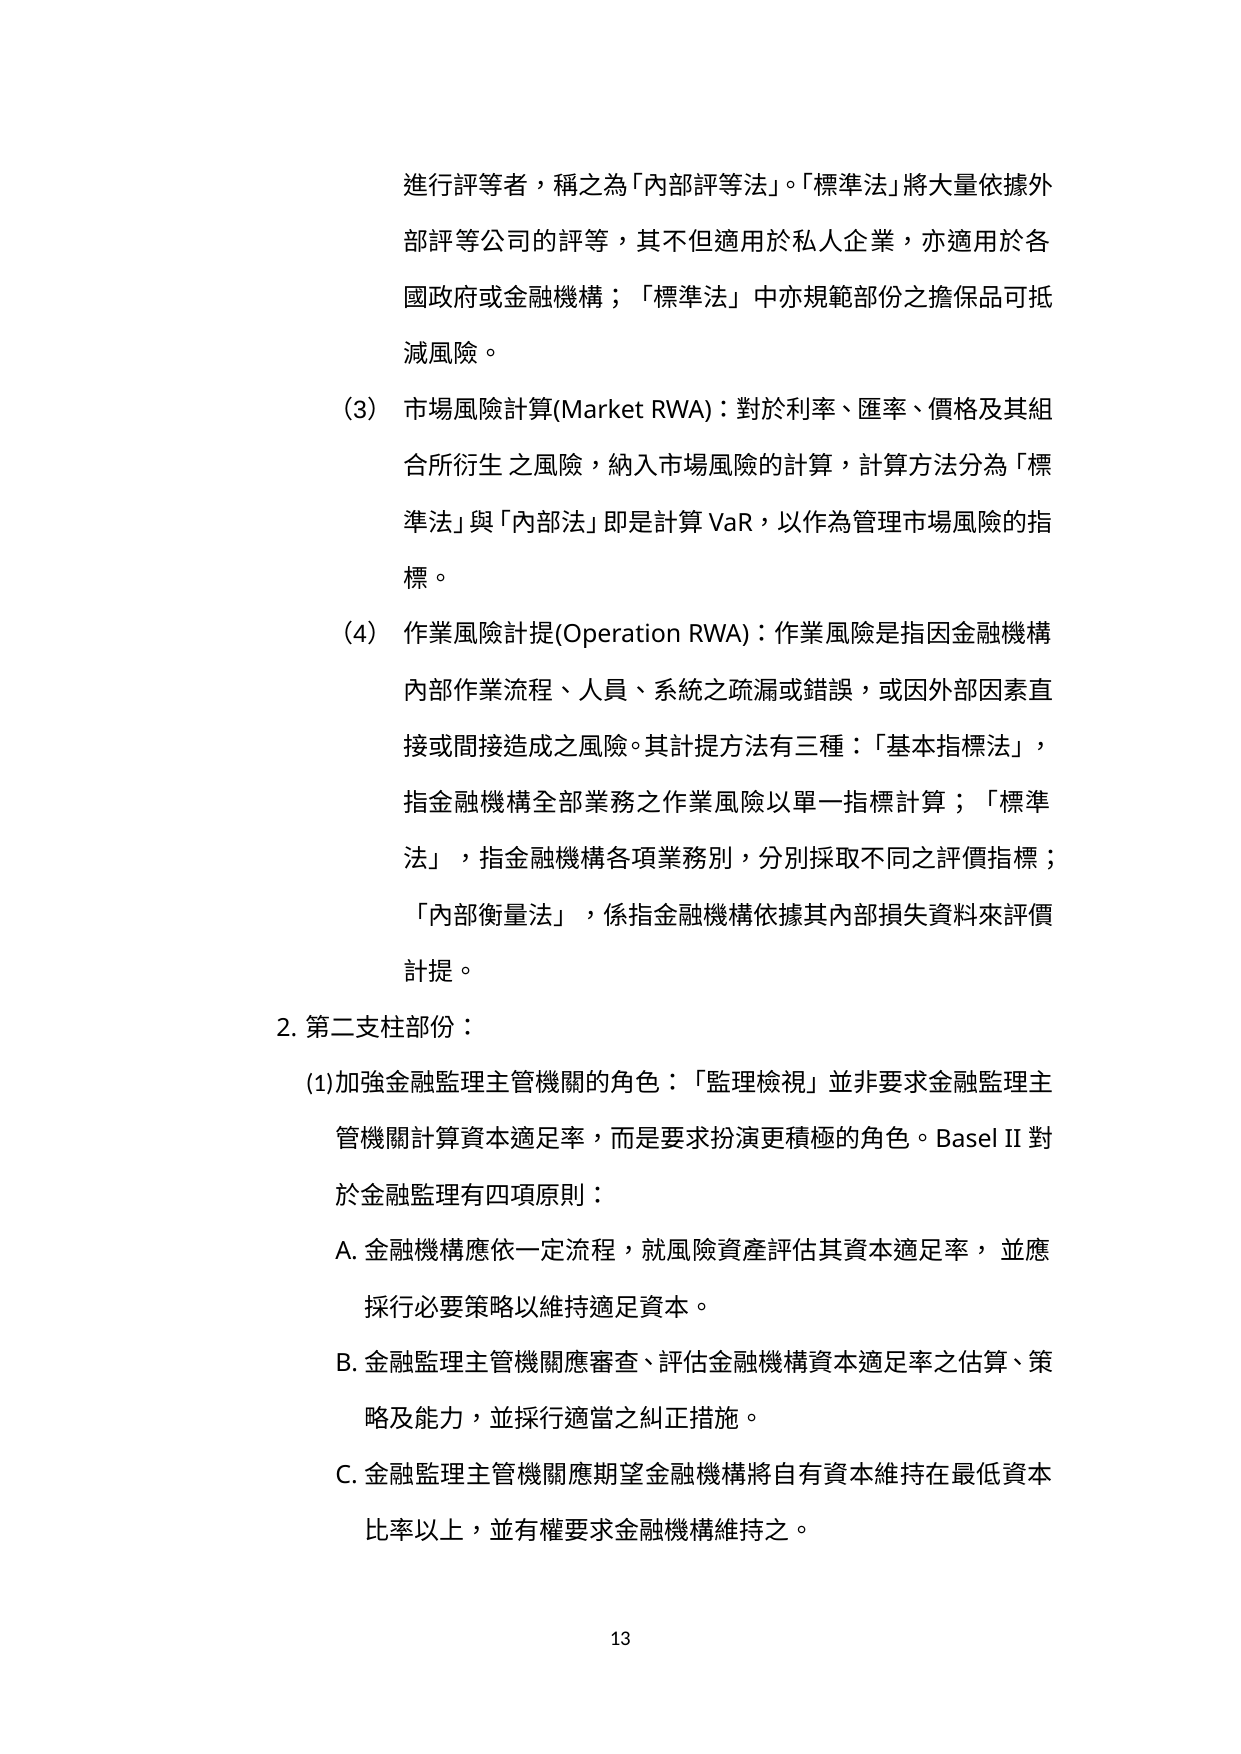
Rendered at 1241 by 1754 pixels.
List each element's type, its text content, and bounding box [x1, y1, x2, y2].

list 進行評等者，稱之為「內部評等法」。「標準法」將大量依據外部評等公司的評等，其不但適用於私人企業，亦適用於各國政府或金融機構；「標準法」中亦規範部份之擔保品可抵減風險。 [328, 164, 1053, 371]
list 金融監理主管機關應審查、評估金融機構資本適足率之估算、策略及能力，並採行適當之糾正措施。 [335, 1342, 1053, 1436]
list 作業風險計提(Operation RWA)：作業風險是指因金融機構內部作業流程、人員、系統之疏漏或錯誤，或因外部因素直接或間接造成之風險。其計提方法有三種：「基本指標法」，指金融機構全部業務之作業風險以單一指標計算；「標準法」，指金融機構各項業務別，分別採取不同之評價指標；「內部衡量法」，係指金融機構依據其內部損失資料來評價計提。 [328, 613, 1053, 988]
list 第二支柱部份： [276, 1006, 1053, 1044]
list 市場風險計算(Market RWA)：對於利率、匯率、價格及其組合所衍生 之風險，納入市場風險的計算，計算方法分為「標準法」與「內部法」即是計算 VaR，以作為管理市場風險的指標。 [328, 389, 1053, 595]
list 加強金融監理主管機關的角色：「監理檢視」並非要求金融監理主管機關計算資本適足率，而是要求扮演更積極的角色。Basel II 對於金融監理有四項原則： [306, 1062, 1053, 1212]
list 金融監理主管機關應期望金融機構將自有資本維持在最低資本比率以上，並有權要求金融機構維持之。 [335, 1454, 1053, 1548]
list 金融機構應依一定流程，就風險資產評估其資本適足率， 並應採行必要策略以維持適足資本。 [335, 1230, 1053, 1324]
